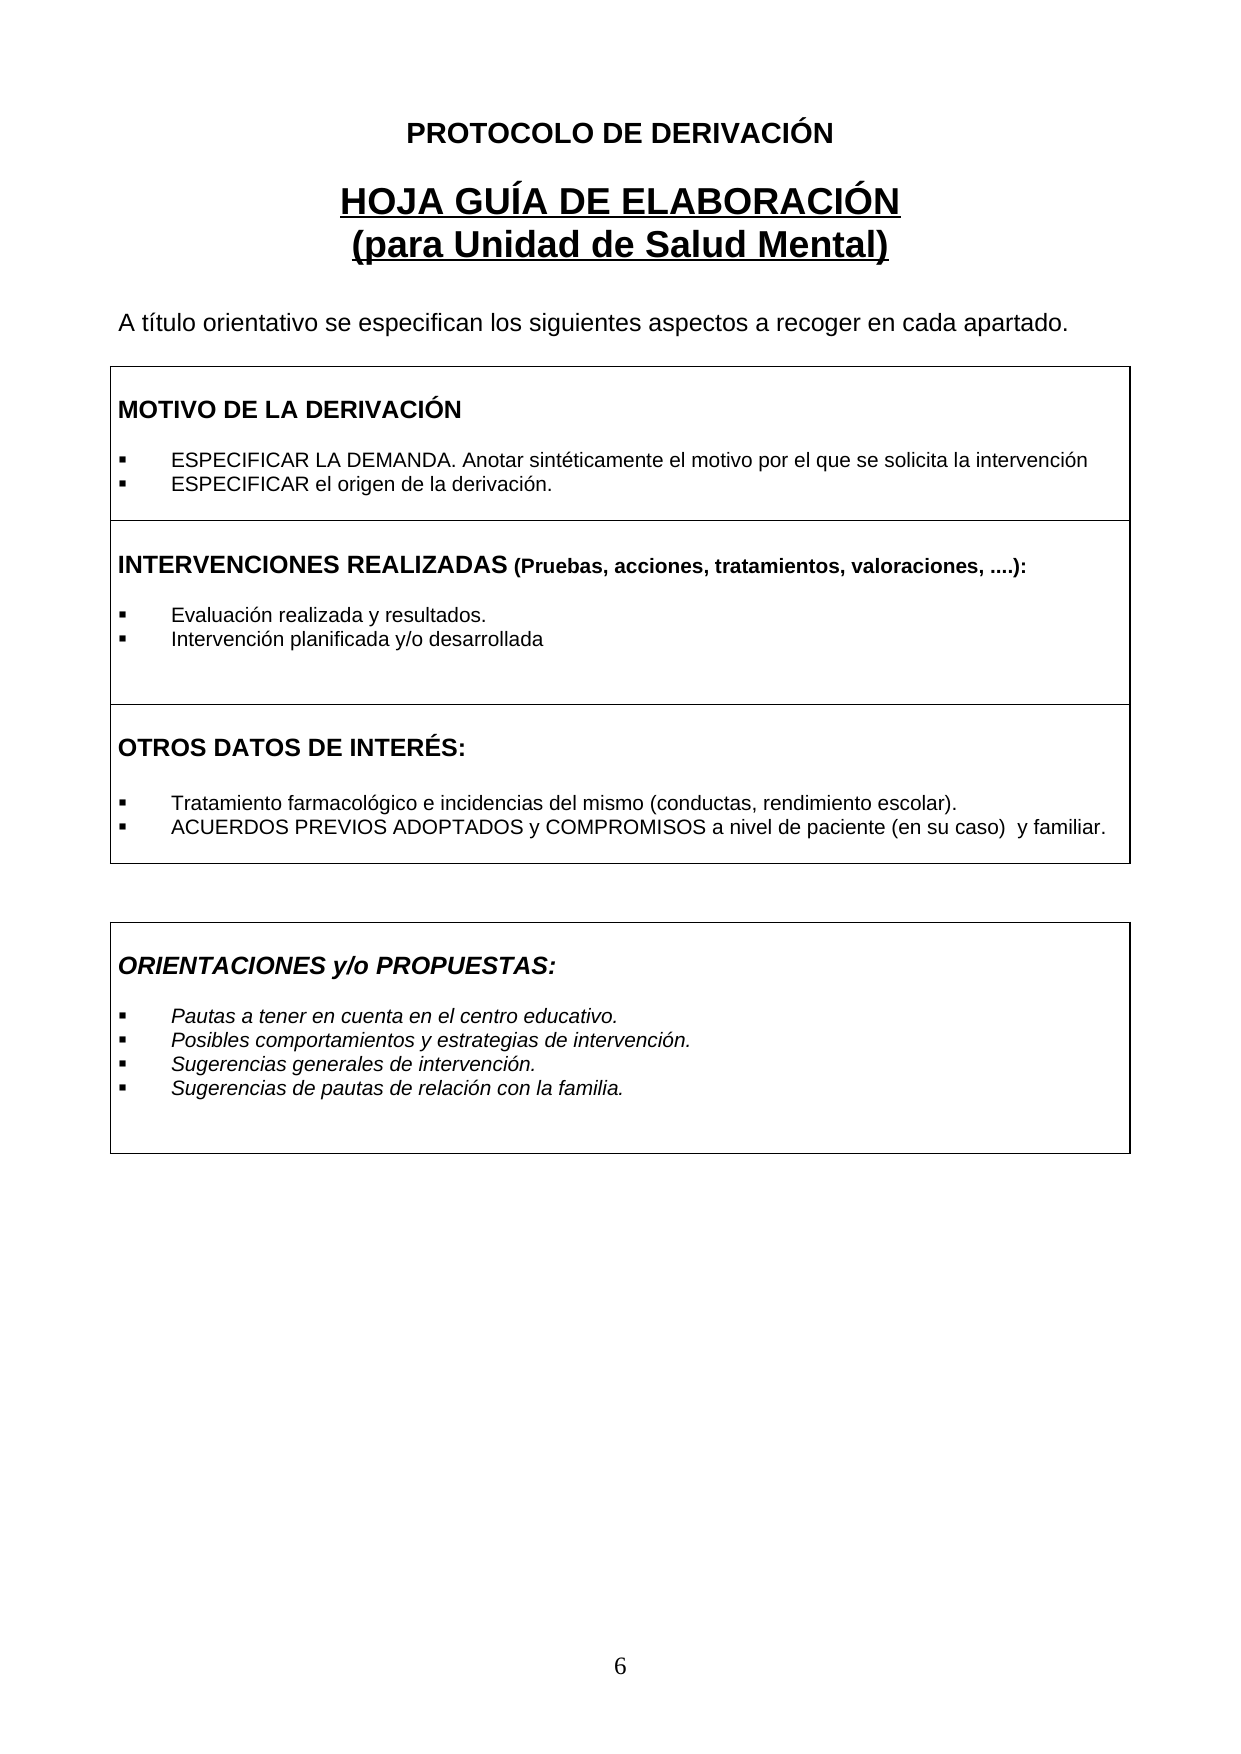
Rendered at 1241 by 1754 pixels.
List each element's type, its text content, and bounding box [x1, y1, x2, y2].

table_cell INTERVENCIONES REALIZADAS (Pruebas, acciones, tratamientos, valoraciones, ....): Evaluación realizada y resultados. Intervención planificada y/o desarrollada [111, 521, 1129, 704]
table_header ORIENTACIONES y/o PROPUESTAS: Pautas a tener en cuenta en el centro educativo. Posibles comportamientos y estrategias de intervención. Sugerencias generales de intervención. Sugerencias de pautas de relación con la familia. [111, 923, 1129, 1153]
table_cell OTROS DATOS DE INTERÉS: Tratamiento farmacológico e incidencias del mismo (conductas, rendimiento escolar). ACUERDOS PREVIOS ADOPTADOS y COMPROMISOS a nivel de paciente (en su caso) y familiar. [111, 705, 1129, 863]
subtitle PROTOCOLO DE DERIVACIÓN [118, 117, 1122, 150]
text (para Unidad de Salud Mental) [118, 222, 1122, 265]
table_header MOTIVO DE LA DERIVACIÓN ESPECIFICAR LA DEMANDA. Anotar sintéticamente el motivo por el que se solicita la intervención ESPECIFICAR el origen de la derivación. [111, 367, 1129, 520]
text A título orientativo se especifican los siguientes aspectos a recoger en cada apartado. [118, 308, 1122, 337]
text HOJA GUÍA DE ELABORACIÓN [118, 179, 1122, 222]
